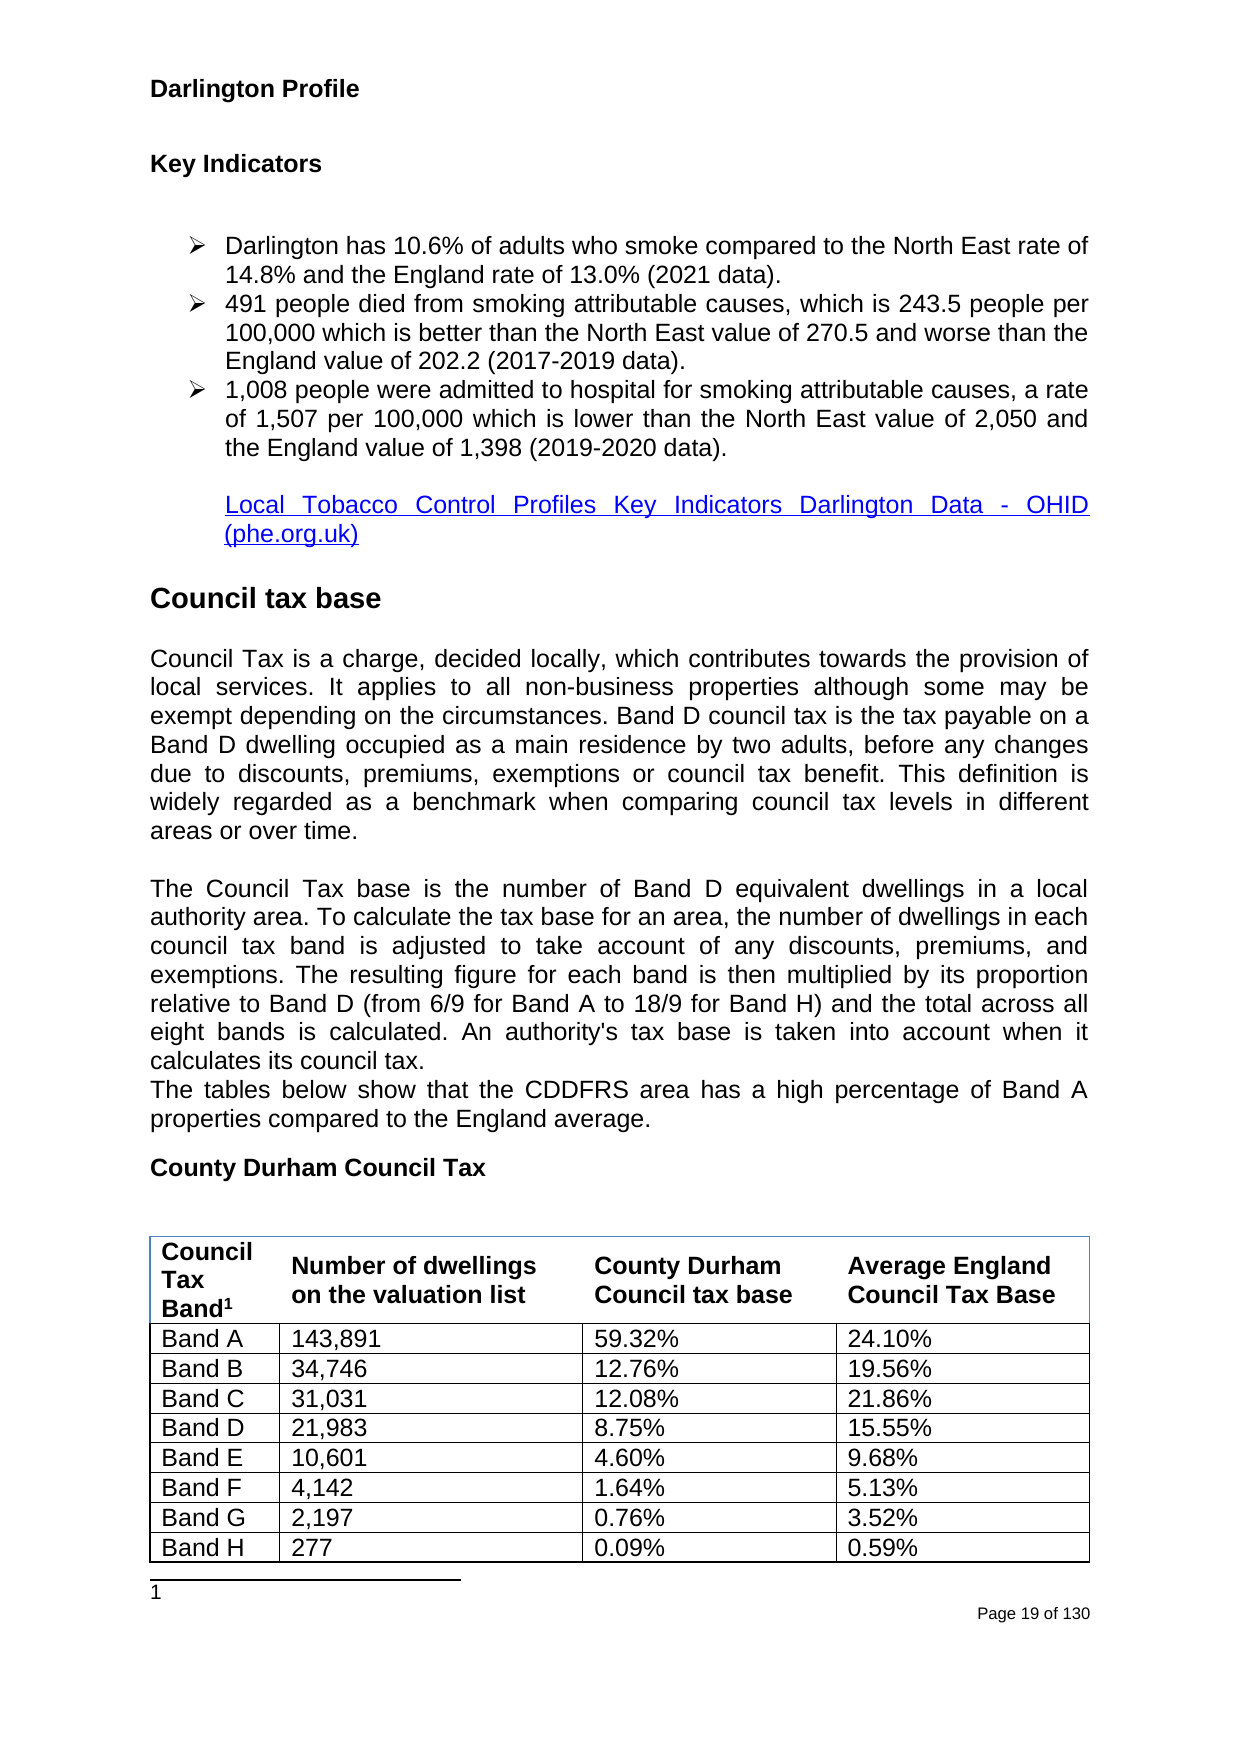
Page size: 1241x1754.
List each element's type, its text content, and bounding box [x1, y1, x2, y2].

table_cell 4.60% [583, 1443, 836, 1472]
table_cell 24.10% [837, 1324, 1089, 1353]
table_cell 277 [280, 1533, 582, 1561]
table_cell Band C [151, 1384, 279, 1412]
table_cell 143,891 [280, 1324, 582, 1353]
table_header Number of dwellings on the valuation list [280, 1237, 583, 1323]
table_cell 31,031 [280, 1384, 582, 1412]
table_cell 21,983 [280, 1414, 582, 1442]
text Council tax base [150, 581, 1090, 615]
table_cell Band G [151, 1503, 279, 1532]
table_header Council Tax Band [151, 1237, 280, 1323]
table_cell Band B [151, 1354, 279, 1383]
table_cell Band F [151, 1473, 279, 1502]
table_cell 34,746 [280, 1354, 582, 1383]
subtitle Key Indicators [150, 148, 1090, 177]
table_cell 10,601 [280, 1443, 582, 1472]
table_cell 59.32% [583, 1324, 836, 1353]
subtitle County Durham Council Tax [150, 1153, 1090, 1182]
list Darlington has 10.6% of adults who smoke compared to the North East rate of 14.8% and the England rate of 13.0% (2021 data). [187, 231, 1090, 289]
text The Council Tax base is the number of Band D equivalent dwellings in a local authority area. To calculate the tax base for an area, the number of dwellings in each council tax band is adjusted to take account of any discounts, premiums, and exemptions. The resulting figure for each band is then multiplied by its proportion relative to Band D (from 6/9 for Band A to 18/9 for Band H) and the total across all eight bands is calculated. An authority's tax base is taken into account when it calculates its council tax. [150, 873, 1090, 1075]
table_cell Band E [151, 1443, 279, 1472]
table_cell 21.86% [837, 1384, 1089, 1412]
table_cell 12.08% [583, 1384, 836, 1412]
table_cell 19.56% [837, 1354, 1089, 1383]
table_cell 1.64% [583, 1473, 836, 1502]
list 491 people died from smoking attributable causes, which is 243.5 people per 100,000 which is better than the North East value of 270.5 and worse than the England value of 202.2 (2017-2019 data). [187, 289, 1090, 375]
table_cell 2,197 [280, 1503, 582, 1532]
table_header Average England Council Tax Base [836, 1237, 1089, 1323]
list 1,008 people were admitted to hospital for smoking attributable causes, a rate of 1,507 per 100,000 which is lower than the North East value of 2,050 and the England value of 1,398 (2019-2020 data). [187, 375, 1090, 461]
table_cell 9.68% [837, 1443, 1089, 1472]
table_cell 8.75% [583, 1414, 836, 1442]
text Council Tax is a charge, decided locally, which contributes towards the provision of local services. It applies to all non-business properties although some may be exempt depending on the circumstances. Band D council tax is the tax payable on a Band D dwelling occupied as a main residence by two adults, before any changes due to discounts, premiums, exemptions or council tax benefit. This definition is widely regarded as a benchmark when comparing council tax levels in different areas or over time. [150, 643, 1090, 845]
text Local Tobacco Control Profiles Key Indicators Darlington Data - OHID (phe.org.uk) [224, 490, 1090, 548]
text The tables below show that the CDDFRS area has a high percentage of Band A properties compared to the England average. [150, 1075, 1090, 1132]
table_cell 0.59% [837, 1533, 1089, 1561]
table_cell 0.76% [583, 1503, 836, 1532]
table_cell 15.55% [837, 1414, 1089, 1442]
table_cell 4,142 [280, 1473, 582, 1502]
subtitle Darlington Profile [150, 74, 1090, 103]
table_cell Band H [151, 1533, 279, 1561]
table_cell 12.76% [583, 1354, 836, 1383]
table_cell 3.52% [837, 1503, 1089, 1532]
table_cell 5.13% [837, 1473, 1089, 1502]
table_cell Band A [151, 1324, 279, 1353]
table_cell 0.09% [583, 1533, 836, 1561]
table_header County Durham Council tax base [583, 1237, 836, 1323]
table_cell Band D [151, 1414, 279, 1442]
